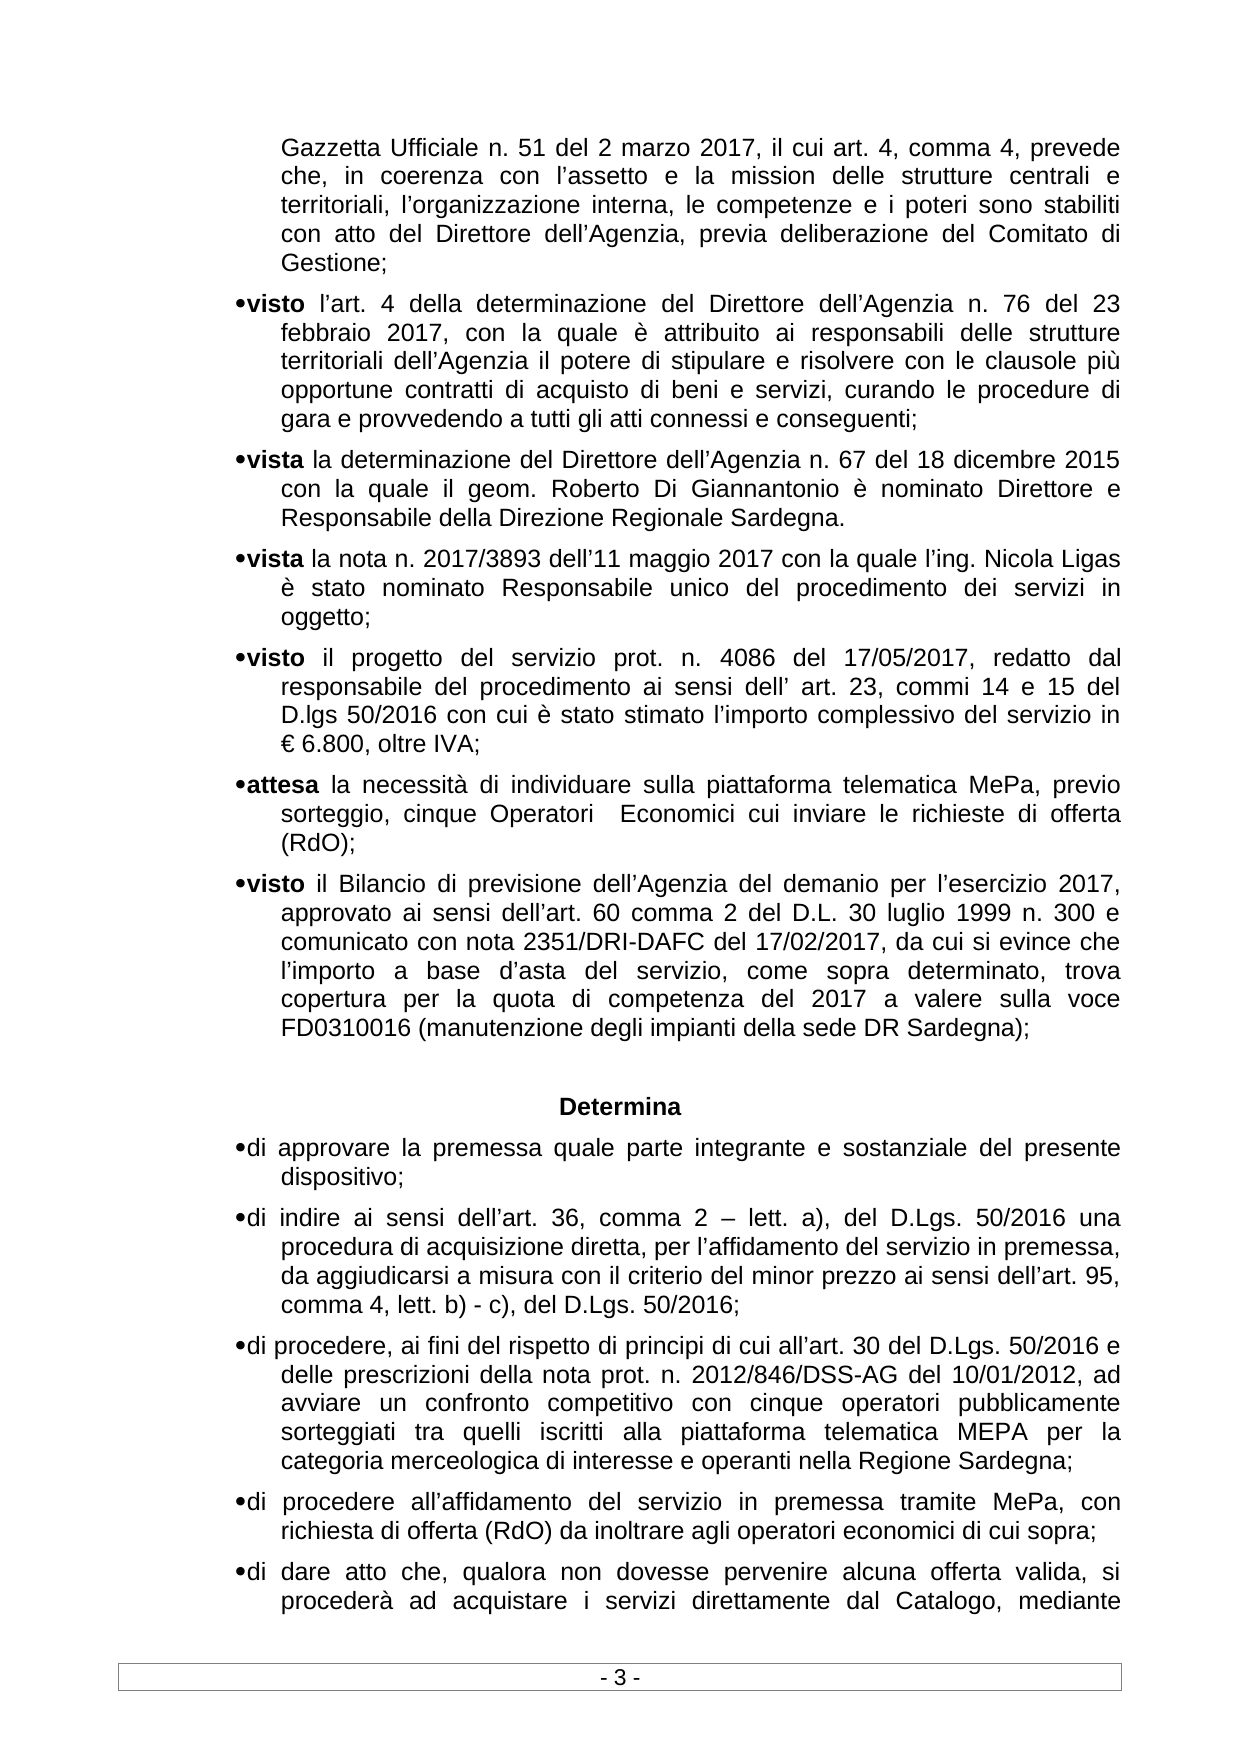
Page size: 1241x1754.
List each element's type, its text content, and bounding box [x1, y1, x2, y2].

list Gazzetta Ufficiale n. 51 del 2 marzo 2017, il cui art. 4, comma 4, prevede che, in coerenza con l’assetto e la mission delle strutture centrali e territoriali, l’organizzazione interna, le competenze e i poteri sono stabiliti con atto del Direttore dell’Agenzia, previa deliberazione del Comitato di Gestione; [118, 132, 1122, 276]
list di procedere, ai fini del rispetto di principi di cui all’art. 30 del D.Lgs. 50/2016 e delle prescrizioni della nota prot. n. 2012/846/DSS-AG del 10/01/2012, ad avviare un confronto competitivo con cinque operatori pubblicamente sorteggiati tra quelli iscritti alla piattaforma telematica MEPA per la categoria merceologica di interesse e operanti nella Regione Sardegna; [118, 1331, 1122, 1475]
list vista la nota n. 2017/3893 dell’11 maggio 2017 con la quale l’ing. Nicola Ligas è stato nominato Responsabile unico del procedimento dei servizi in oggetto; [118, 544, 1122, 630]
list visto il progetto del servizio prot. n. 4086 del 17/05/2017, redatto dal responsabile del procedimento ai sensi dell’ art. 23, commi 14 e 15 del D.lgs 50/2016 con cui è stato stimato l’importo complessivo del servizio in € 6.800, oltre IVA; [118, 643, 1122, 758]
list di procedere all’affidamento del servizio in premessa tramite MePa, con richiesta di offerta (RdO) da inoltrare agli operatori economici di cui sopra; [118, 1487, 1122, 1545]
text Determina [118, 1092, 1122, 1121]
list visto l’art. 4 della determinazione del Direttore dell’Agenzia n. 76 del 23 febbraio 2017, con la quale è attribuito ai responsabili delle strutture territoriali dell’Agenzia il potere di stipulare e risolvere con le clausole più opportune contratti di acquisto di beni e servizi, curando le procedure di gara e provvedendo a tutti gli atti connessi e conseguenti; [118, 289, 1122, 433]
list attesa la necessità di individuare sulla piattaforma telematica MePa, previo sorteggio, cinque Operatori Economici cui inviare le richieste di offerta (RdO); [118, 770, 1122, 857]
list di dare atto che, qualora non dovesse pervenire alcuna offerta valida, si procederà ad acquistare i servizi direttamente dal Catalogo, mediante [118, 1557, 1122, 1615]
list di indire ai sensi dell’art. 36, comma 2 – lett. a), del D.Lgs. 50/2016 una procedura di acquisizione diretta, per l’affidamento del servizio in premessa, da aggiudicarsi a misura con il criterio del minor prezzo ai sensi dell’art. 95, comma 4, lett. b) - c), del D.Lgs. 50/2016; [118, 1203, 1122, 1318]
list vista la determinazione del Direttore dell’Agenzia n. 67 del 18 dicembre 2015 con la quale il geom. Roberto Di Giannantonio è nominato Direttore e Responsabile della Direzione Regionale Sardegna. [118, 445, 1122, 531]
list visto il Bilancio di previsione dell’Agenzia del demanio per l’esercizio 2017, approvato ai sensi dell’art. 60 comma 2 del D.L. 30 luglio 1999 n. 300 e comunicato con nota 2351/DRI-DAFC del 17/02/2017, da cui si evince che l’importo a base d’asta del servizio, come sopra determinato, trova copertura per la quota di competenza del 2017 a valere sulla voce FD0310016 (manutenzione degli impianti della sede DR Sardegna); [118, 869, 1122, 1042]
list di approvare la premessa quale parte integrante e sostanziale del presente dispositivo; [118, 1133, 1122, 1191]
